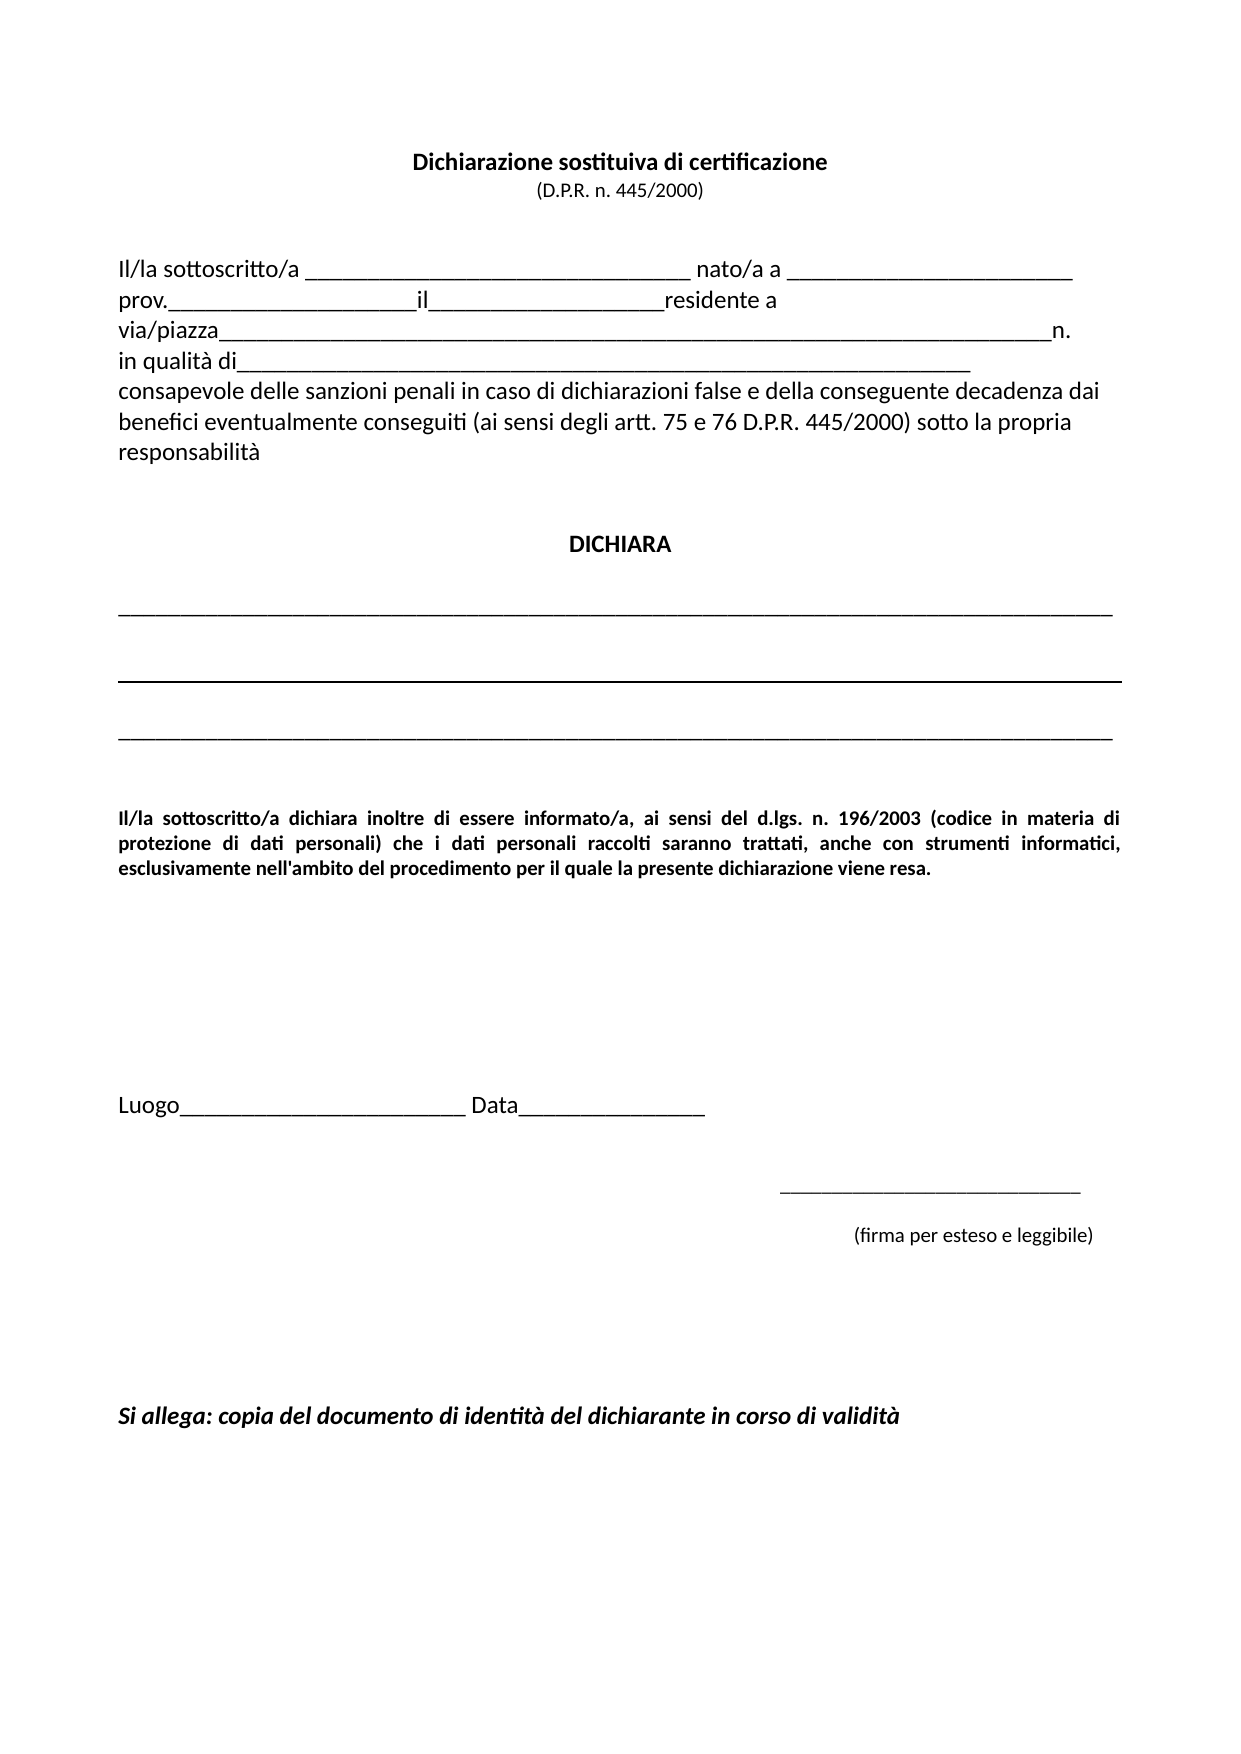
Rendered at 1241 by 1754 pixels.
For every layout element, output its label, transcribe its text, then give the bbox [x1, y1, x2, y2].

text Luogo_______________________ Data_______________ [118, 1089, 1122, 1120]
text Si allega: copia del documento di identità del dichiarante in corso di validità [118, 1400, 1122, 1430]
text benefici eventualmente conseguiti (ai sensi degli artt. 75 e 76 D.P.R. 445/2000) sotto la propria [118, 406, 1122, 436]
text prov.____________________il___________________residente a [118, 284, 1122, 314]
text DICHIARA [118, 528, 1122, 558]
text Il/la sottoscritto/a _______________________________ nato/a a _______________________ [118, 253, 1122, 284]
text consapevole delle sanzioni penali in caso di dichiarazioni false e della conseguente decadenza dai [118, 375, 1122, 406]
text Il/la sottoscritto/a dichiara inoltre di essere informato/a, ai sensi del d.lgs. n. 196/2003 (codice in materia di protezione di dati personali) che i dati personali raccolti saranno trattati, anche con strumenti informatici, esclusivamente nell'ambito del procedimento per il quale la presente dichiarazione viene resa. [118, 805, 1122, 881]
text ________________________________________________________________________________ [118, 713, 1122, 744]
text (firma per esteso e leggibile) [118, 1222, 1122, 1247]
text via/piazza___________________________________________________________________n. [118, 314, 1122, 345]
text ________________________________________________________________________________ [118, 589, 1122, 619]
text in qualità di___________________________________________________________ [118, 345, 1122, 375]
text _____________________________ [118, 1171, 1122, 1196]
text responsabilità [118, 436, 1122, 467]
text Dichiarazione sostituiva di certificazione [118, 147, 1122, 177]
text (D.P.R. n. 445/2000) [118, 177, 1122, 202]
